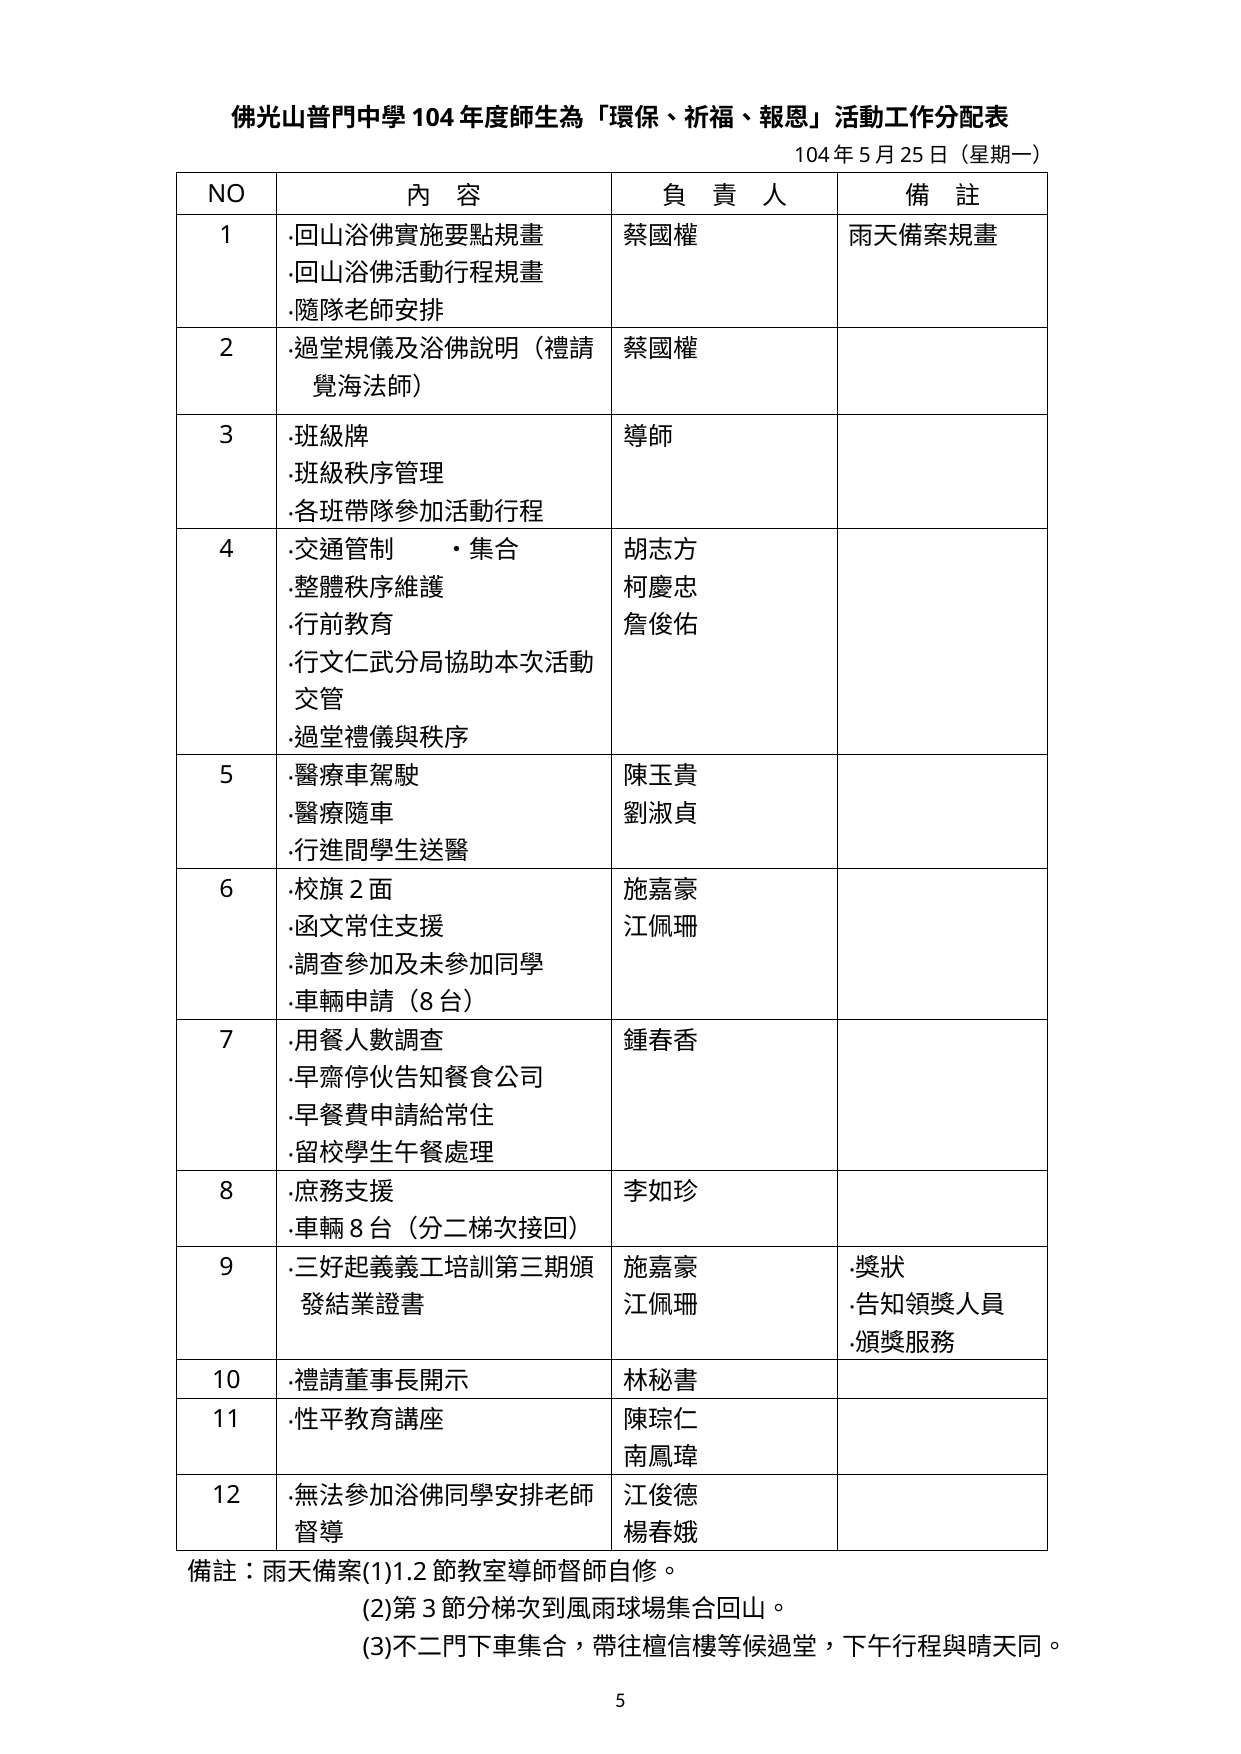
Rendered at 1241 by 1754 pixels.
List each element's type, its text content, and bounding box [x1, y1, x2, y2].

table_cell 陳玉貴 劉淑貞 [612, 755, 837, 867]
text 備註：雨天備案(1)1.2節教室導師督師自修。 [187, 1551, 1053, 1588]
table_cell 鍾春香 [612, 1020, 837, 1169]
table_cell 12 [177, 1475, 276, 1550]
text 104年5月25日（星期一） [187, 134, 1053, 172]
table_header 負 責 人 [612, 173, 837, 213]
text 佛光山普門中學104年度師生為「環保、祈福、報恩」活動工作分配表 [187, 97, 1053, 134]
table_cell [838, 1360, 1047, 1398]
table_cell 10 [177, 1360, 276, 1398]
table_cell 3 [177, 415, 276, 528]
table_header 內 容 [277, 173, 611, 213]
table_cell [838, 328, 1047, 414]
table_cell ‧醫療車駕駛 ‧醫療隨車 ‧行進間學生送醫 [277, 755, 611, 867]
table_cell 蔡國權 [612, 328, 837, 414]
table_cell 施嘉豪 江佩珊 [612, 1247, 837, 1359]
table_cell [838, 869, 1047, 1018]
table_cell 4 [177, 529, 276, 754]
table_cell 李如珍 [612, 1171, 837, 1246]
table_cell ‧三好起義義工培訓第三期頒 發結業證書 [277, 1247, 611, 1359]
table_cell ‧班級牌 ‧班級秩序管理 ‧各班帶隊參加活動行程 [277, 415, 611, 528]
table_cell [838, 1171, 1047, 1246]
table_cell 林秘書 [612, 1360, 837, 1398]
table_cell 導師 [612, 415, 837, 528]
table_cell 江俊德 楊春娥 [612, 1475, 837, 1550]
table_cell ‧獎狀 ‧告知領獎人員 ‧頒獎服務 [838, 1247, 1047, 1359]
table_cell ‧交通管制 ‧集合 ‧整體秩序維護 ‧行前教育 ‧行文仁武分局協助本次活動 交管 ‧過堂禮儀與秩序 [277, 529, 611, 754]
table_cell 2 [177, 328, 276, 414]
table_cell 8 [177, 1171, 276, 1246]
table_cell ‧禮請董事長開示 [277, 1360, 611, 1398]
table_cell 9 [177, 1247, 276, 1359]
text (2)第3節分梯次到風雨球場集合回山。 [187, 1588, 1053, 1626]
table_header 備 註 [838, 173, 1047, 213]
table_cell 7 [177, 1020, 276, 1169]
table_cell [838, 1475, 1047, 1550]
table_cell 11 [177, 1399, 276, 1474]
table_cell ‧回山浴佛實施要點規畫 ‧回山浴佛活動行程規畫 ‧隨隊老師安排 [277, 215, 611, 327]
table_cell ‧用餐人數調查 ‧早齋停伙告知餐食公司 ‧早餐費申請給常住 ‧留校學生午餐處理 [277, 1020, 611, 1169]
table_cell 蔡國權 [612, 215, 837, 327]
table_header NO [177, 173, 276, 213]
table_cell ‧校旗2面 ‧函文常住支援 ‧調查參加及未參加同學 ‧車輛申請（8台） [277, 869, 611, 1018]
table_cell [838, 1399, 1047, 1474]
table_cell ‧庶務支援 ‧車輛8台（分二梯次接回） [277, 1171, 611, 1246]
table_cell 6 [177, 869, 276, 1018]
table_cell ‧性平教育講座 [277, 1399, 611, 1474]
table_cell [838, 529, 1047, 754]
table_cell 陳琮仁 南鳳瑋 [612, 1399, 837, 1474]
table_cell [838, 755, 1047, 867]
table_cell [838, 415, 1047, 528]
table_cell 5 [177, 755, 276, 867]
table_cell ‧過堂規儀及浴佛說明（禮請 覺海法師） [277, 328, 611, 414]
table_cell ‧無法參加浴佛同學安排老師 督導 [277, 1475, 611, 1550]
table_cell 1 [177, 215, 276, 327]
table_cell [838, 1020, 1047, 1169]
table_cell 胡志方 柯慶忠 詹俊佑 [612, 529, 837, 754]
text (3)不二門下車集合，帶往檀信樓等候過堂，下午行程與晴天同。 [187, 1626, 1053, 1663]
table_cell 施嘉豪 江佩珊 [612, 869, 837, 1018]
table_cell 雨天備案規畫 [838, 215, 1047, 327]
